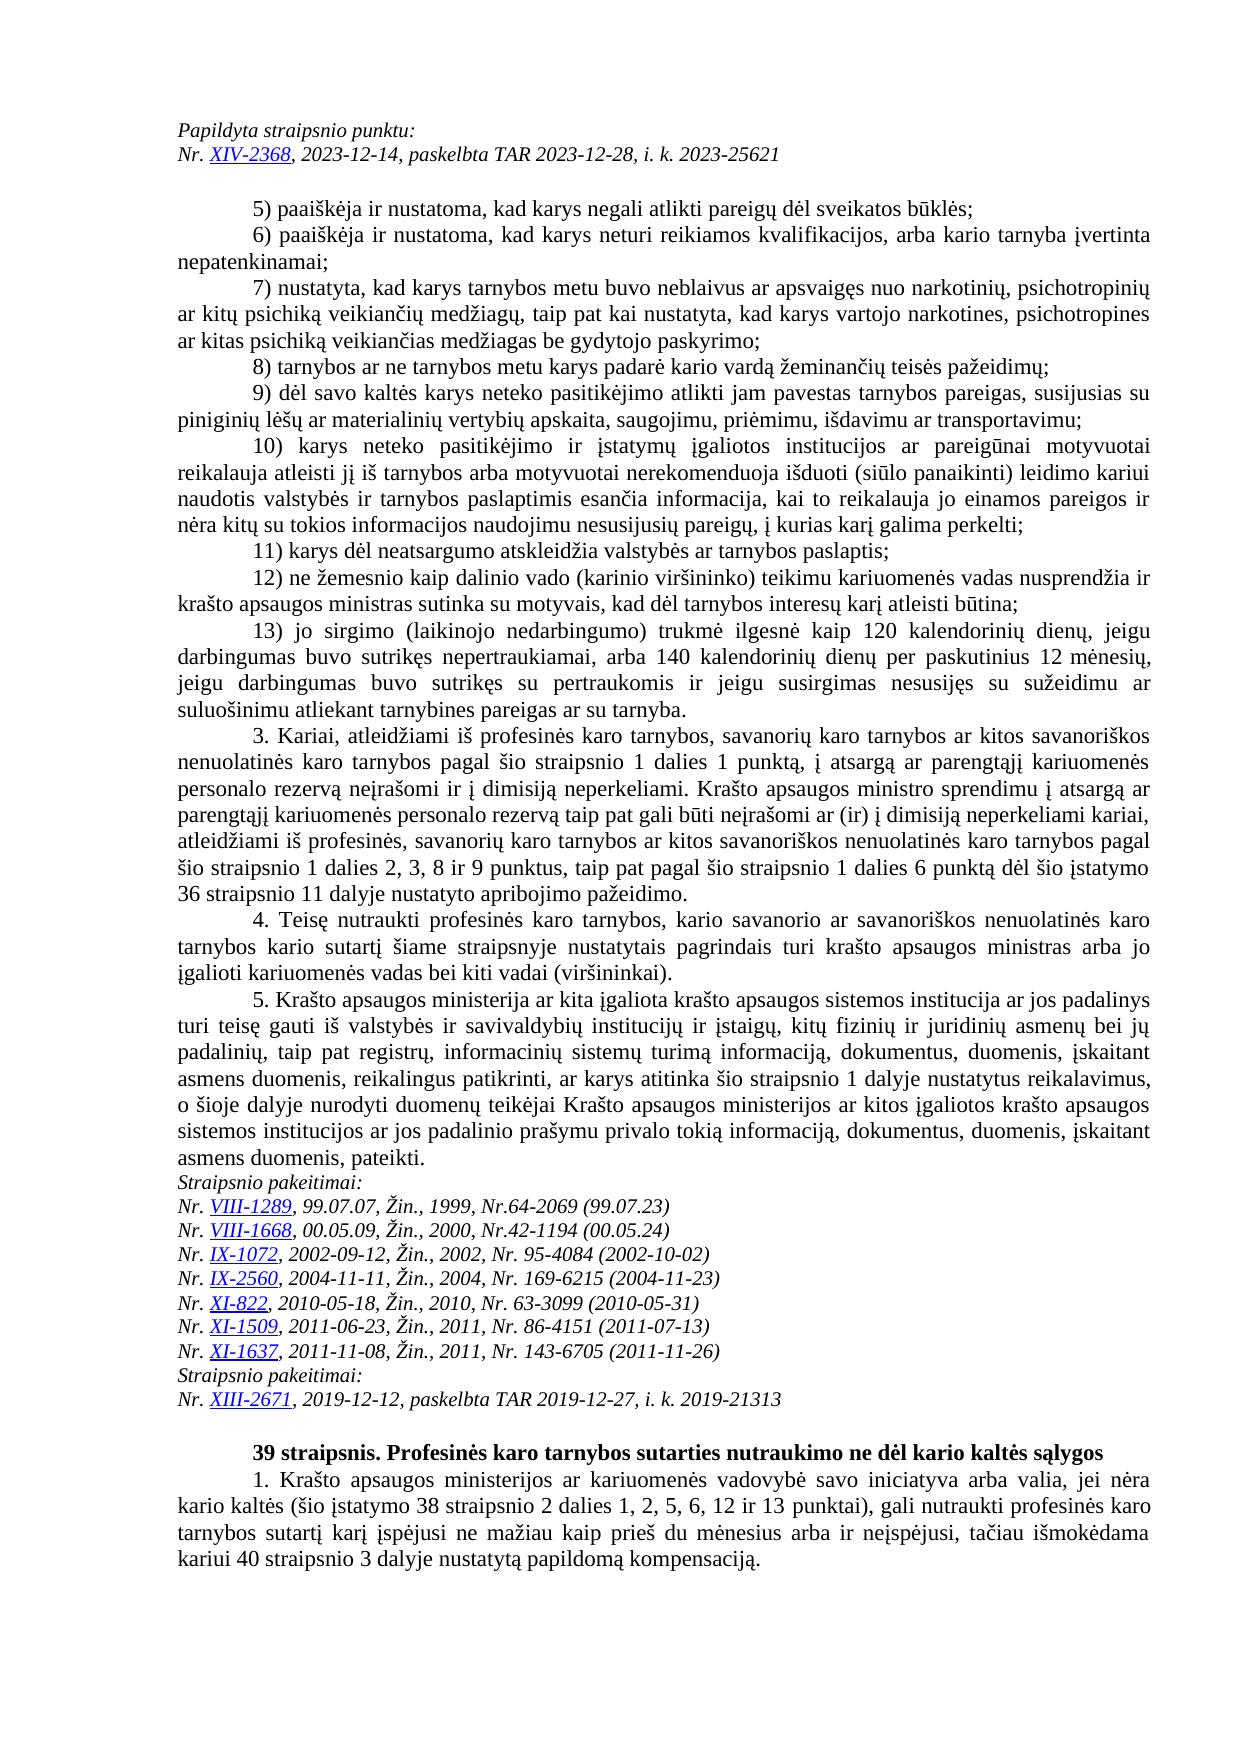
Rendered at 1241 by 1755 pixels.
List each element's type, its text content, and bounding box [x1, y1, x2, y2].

text 13) jo sirgimo (laikinojo nedarbingumo) trukmė ilgesnė kaip 120 kalendorinių dienų, jeigu darbingumas buvo sutrikęs nepertraukiamai, arba 140 kalendorinių dienų per paskutinius 12 mėnesių, jeigu darbingumas buvo sutrikęs su pertraukomis ir jeigu susirgimas nesusijęs su sužeidimu ar suluošinimu atliekant tarnybines pareigas ar su tarnyba. [177, 617, 1152, 722]
text Nr. XI-822, 2010-05-18, Žin., 2010, Nr. 63-3099 (2010-05-31) [177, 1290, 1152, 1314]
text 7) nustatyta, kad karys tarnybos metu buvo neblaivus ar apsvaigęs nuo narkotinių, psichotropinių ar kitų psichiką veikiančių medžiagų, taip pat kai nustatyta, kad karys vartojo narkotines, psichotropines ar kitas psichiką veikiančias medžiagas be gydytojo paskyrimo; [177, 274, 1152, 353]
text 12) ne žemesnio kaip dalinio vado (karinio viršininko) teikimu kariuomenės vadas nusprendžia ir krašto apsaugos ministras sutinka su motyvais, kad dėl tarnybos interesų karį atleisti būtina; [177, 564, 1152, 617]
text Nr. XI-1509, 2011-06-23, Žin., 2011, Nr. 86-4151 (2011-07-13) [177, 1314, 1152, 1338]
text 3. Kariai, atleidžiami iš profesinės karo tarnybos, savanorių karo tarnybos ar kitos savanoriškos nenuolatinės karo tarnybos pagal šio straipsnio 1 dalies 1 punktą, į atsargą ar parengtąjį kariuomenės personalo rezervą neįrašomi ir į dimisiją neperkeliami. Krašto apsaugos ministro sprendimu į atsargą ar parengtąjį kariuomenės personalo rezervą taip pat gali būti neįrašomi ar (ir) į dimisiją neperkeliami kariai, atleidžiami iš profesinės, savanorių karo tarnybos ar kitos savanoriškos nenuolatinės karo tarnybos pagal šio straipsnio 1 dalies 2, 3, 8 ir 9 punktus, taip pat pagal šio straipsnio 1 dalies 6 punktą dėl šio įstatymo 36 straipsnio 11 dalyje nustatyto apribojimo pažeidimo. [177, 722, 1152, 907]
text Straipsnio pakeitimai: [177, 1170, 1152, 1194]
text 11) karys dėl neatsargumo atskleidžia valstybės ar tarnybos paslaptis; [177, 538, 1152, 564]
text Nr. IX-2560, 2004-11-11, Žin., 2004, Nr. 169-6215 (2004-11-23) [177, 1266, 1152, 1290]
text Nr. IX-1072, 2002-09-12, Žin., 2002, Nr. 95-4084 (2002-10-02) [177, 1242, 1152, 1266]
text 39 straipsnis. Profesinės karo tarnybos sutarties nutraukimo ne dėl kario kaltės sąlygos [252, 1439, 1152, 1466]
text Nr. XI-1637, 2011-11-08, Žin., 2011, Nr. 143-6705 (2011-11-26) [177, 1338, 1152, 1363]
text 5. Krašto apsaugos ministerija ar kita įgaliota krašto apsaugos sistemos institucija ar jos padalinys turi teisę gauti iš valstybės ir savivaldybių institucijų ir įstaigų, kitų fizinių ir juridinių asmenų bei jų padalinių, taip pat registrų, informacinių sistemų turimą informaciją, dokumentus, duomenis, įskaitant asmens duomenis, reikalingus patikrinti, ar karys atitinka šio straipsnio 1 dalyje nustatytus reikalavimus, o šioje dalyje nurodyti duomenų teikėjai Krašto apsaugos ministerijos ar kitos įgaliotos krašto apsaugos sistemos institucijos ar jos padalinio prašymu privalo tokią informaciją, dokumentus, duomenis, įskaitant asmens duomenis, pateikti. [177, 986, 1152, 1170]
text 9) dėl savo kaltės karys neteko pasitikėjimo atlikti jam pavestas tarnybos pareigas, susijusias su piniginių lėšų ar materialinių vertybių apskaita, saugojimu, priėmimu, išdavimu ar transportavimu; [177, 379, 1152, 432]
text 8) tarnybos ar ne tarnybos metu karys padarė kario vardą žeminančių teisės pažeidimų; [177, 353, 1152, 379]
text Nr. VIII-1668, 00.05.09, Žin., 2000, Nr.42-1194 (00.05.24) [177, 1218, 1152, 1242]
text 5) paaiškėja ir nustatoma, kad karys negali atlikti pareigų dėl sveikatos būklės; [177, 195, 1152, 221]
text Nr. VIII-1289, 99.07.07, Žin., 1999, Nr.64-2069 (99.07.23) [177, 1194, 1152, 1218]
text Straipsnio pakeitimai: [177, 1363, 1152, 1387]
text 10) karys neteko pasitikėjimo ir įstatymų įgaliotos institucijos ar pareigūnai motyvuotai reikalauja atleisti jį iš tarnybos arba motyvuotai nerekomenduoja išduoti (siūlo panaikinti) leidimo kariui naudotis valstybės ir tarnybos paslaptimis esančia informacija, kai to reikalauja jo einamos pareigos ir nėra kitų su tokios informacijos naudojimu nesusijusių pareigų, į kurias karį galima perkelti; [177, 432, 1152, 538]
text 4. Teisę nutraukti profesinės karo tarnybos, kario savanorio ar savanoriškos nenuolatinės karo tarnybos kario sutartį šiame straipsnyje nustatytais pagrindais turi krašto apsaugos ministras arba jo įgalioti kariuomenės vadas bei kiti vadai (viršininkai). [177, 907, 1152, 986]
text Papildyta straipsnio punktu: [177, 118, 1152, 142]
text Nr. XIV-2368, 2023-12-14, paskelbta TAR 2023-12-28, i. k. 2023-25621 [177, 142, 1152, 166]
text 1. Krašto apsaugos ministerijos ar kariuomenės vadovybė savo iniciatyva arba valia, jei nėra kario kaltės (šio įstatymo 38 straipsnio 2 dalies 1, 2, 5, 6, 12 ir 13 punktai), gali nutraukti profesinės karo tarnybos sutartį karį įspėjusi ne mažiau kaip prieš du mėnesius arba ir neįspėjusi, tačiau išmokėdama kariui 40 straipsnio 3 dalyje nustatytą papildomą kompensaciją. [177, 1466, 1152, 1571]
text 6) paaiškėja ir nustatoma, kad karys neturi reikiamos kvalifikacijos, arba kario tarnyba įvertinta nepatenkinamai; [177, 221, 1152, 274]
text Nr. XIII-2671, 2019-12-12, paskelbta TAR 2019-12-27, i. k. 2019-21313 [177, 1387, 1152, 1411]
